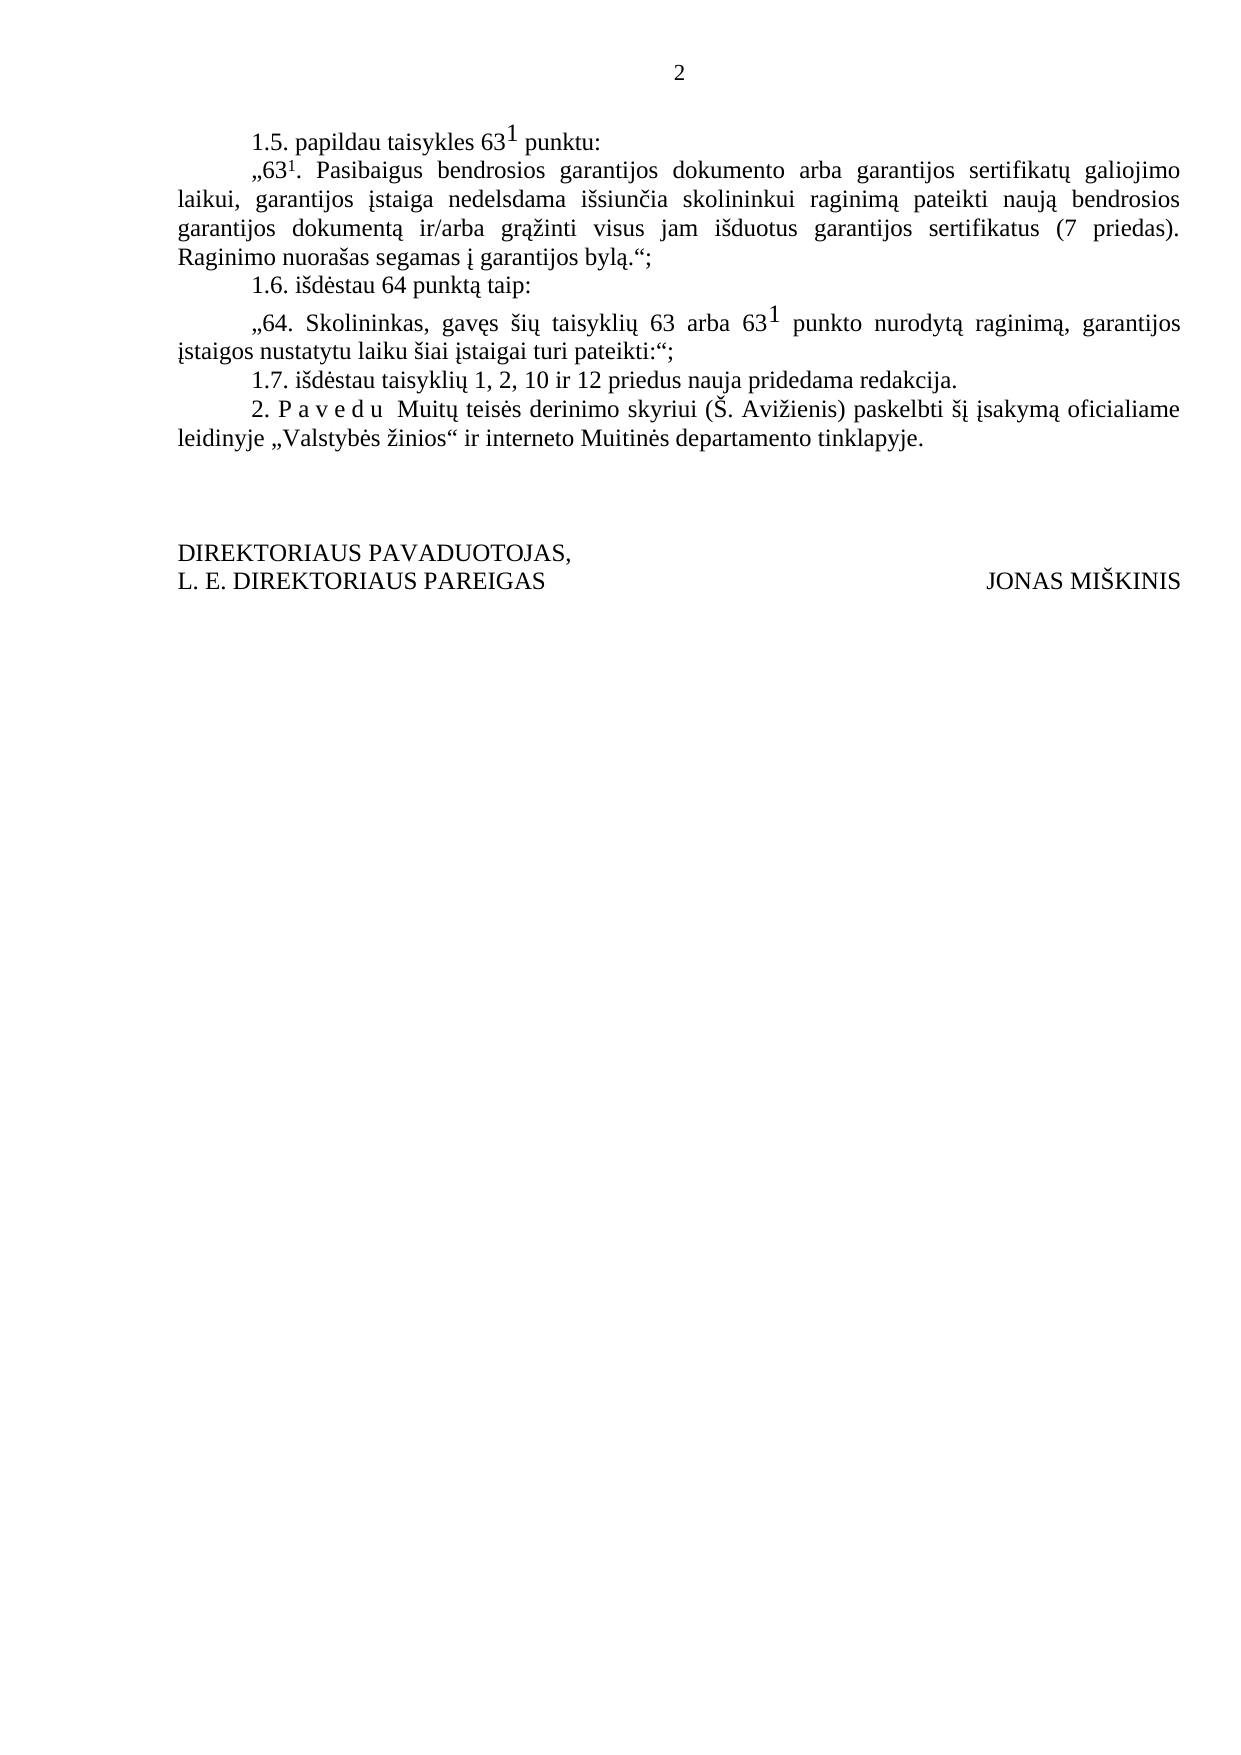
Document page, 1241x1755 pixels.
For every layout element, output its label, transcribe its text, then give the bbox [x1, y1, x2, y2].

text 1.7. išdėstau taisyklių 1, 2, 10 ir 12 priedus nauja pridedama redakcija. [177, 365, 1181, 394]
text Direktoriaus pavaduotojas, [177, 538, 1181, 566]
text 1.5. papildau taisykles 631 punktu: [177, 118, 1181, 155]
text l. E. direktoriaus pareigas Jonas Miškinis [177, 566, 1181, 595]
text „631. Pasibaigus bendrosios garantijos dokumento arba garantijos sertifikatų galiojimo laikui, garantijos įstaiga nedelsdama išsiunčia skolininkui raginimą pateikti naują bendrosios garantijos dokumentą ir/arba grąžinti visus jam išduotus garantijos sertifikatus (7 priedas). Raginimo nuorašas segamas į garantijos bylą.“; [177, 155, 1181, 270]
text „64. Skolininkas, gavęs šių taisyklių 63 arba 631 punkto nurodytą raginimą, garantijos įstaigos nustatytu laiku šiai įstaigai turi pateikti:“; [177, 299, 1181, 365]
text 1.6. išdėstau 64 punktą taip: [177, 270, 1181, 299]
text 2. Pavedu Muitų teisės derinimo skyriui (Š. Avižienis) paskelbti šį įsakymą oficialiame leidinyje „Valstybės žinios“ ir interneto Muitinės departamento tinklapyje. [177, 394, 1181, 451]
